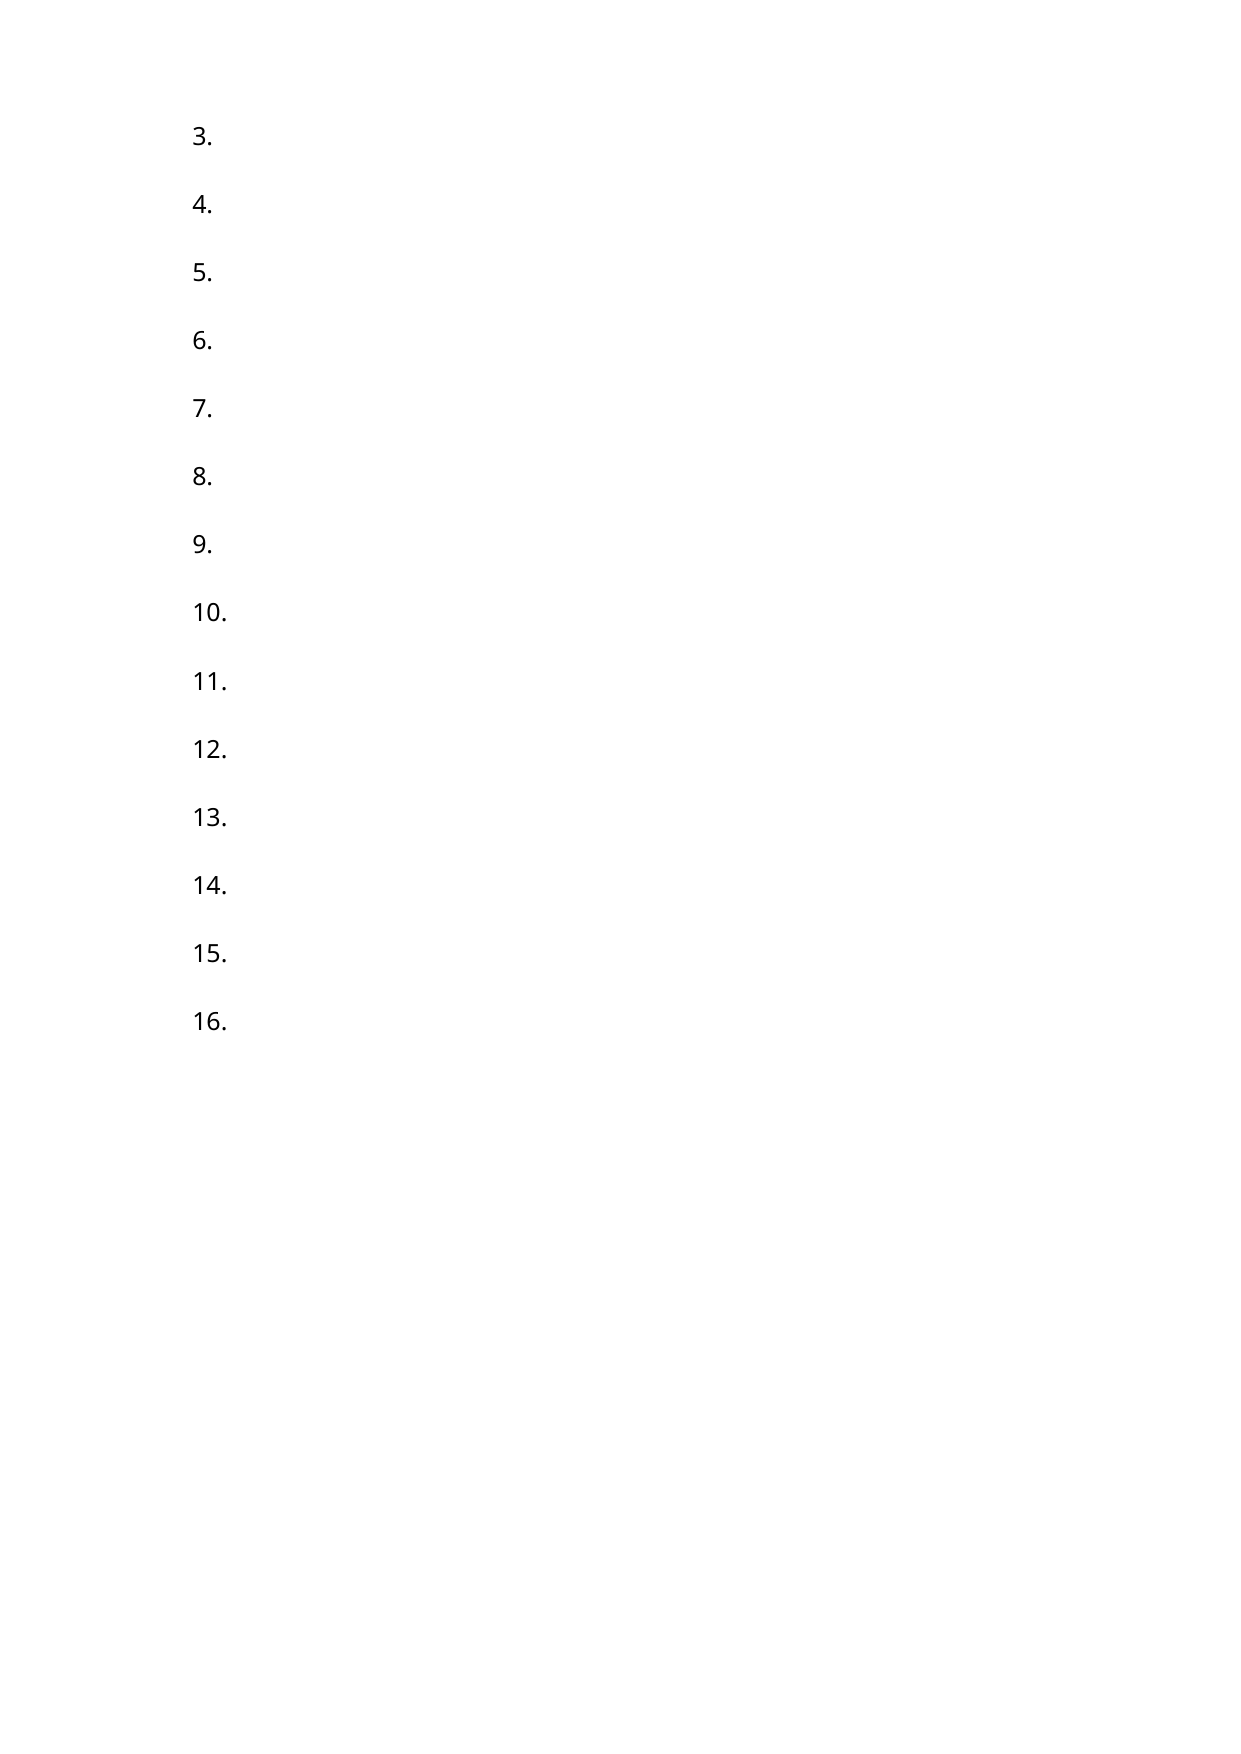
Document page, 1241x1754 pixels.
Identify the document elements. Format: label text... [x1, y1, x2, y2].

text 14. [118, 867, 1122, 902]
text 5. [118, 254, 1122, 288]
text 6. [118, 322, 1122, 357]
text 13. [118, 799, 1122, 833]
text 9. [118, 527, 1122, 561]
text 8. [118, 459, 1122, 493]
text 3. [118, 118, 1122, 152]
text 12. [118, 731, 1122, 765]
text 11. [118, 663, 1122, 697]
text 16. [118, 1004, 1122, 1038]
text 15. [118, 936, 1122, 970]
text 7. [118, 391, 1122, 425]
text 10. [118, 595, 1122, 629]
text 4. [118, 186, 1122, 220]
